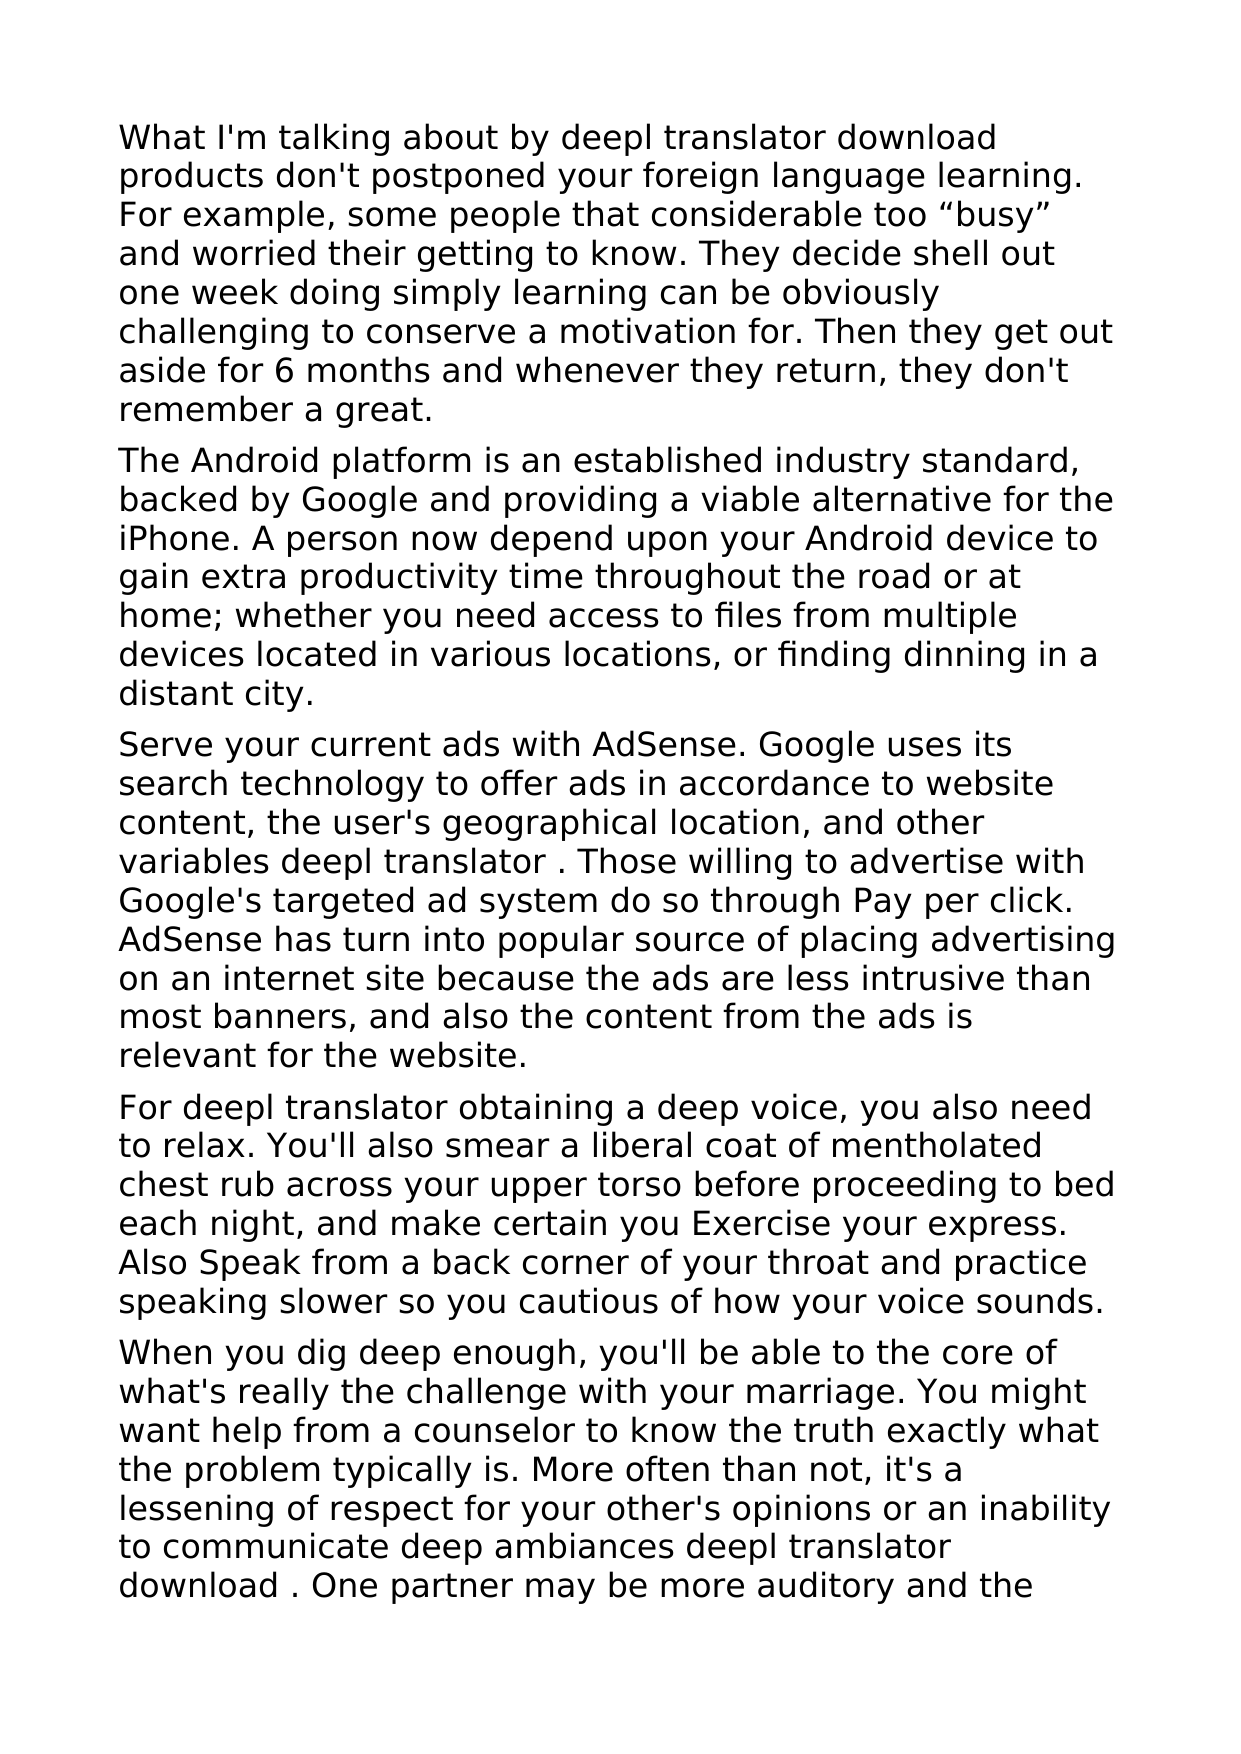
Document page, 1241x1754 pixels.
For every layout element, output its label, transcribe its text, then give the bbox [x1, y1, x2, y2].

text When you dig deep enough, you'll be able to the core of what's really the challenge with your marriage. You might want help from a counselor to know the truth exactly what the problem typically is. More often than not, it's a lessening of respect for your other's opinions or an inability to communicate deep ambiances deepl translator download . One partner may be more auditory and the [118, 1334, 1122, 1606]
text For deepl translator obtaining a deep voice, you also need to relax. You'll also smear a liberal coat of mentholated chest rub across your upper torso before proceeding to bed each night, and make certain you Exercise your express. Also Speak from a back corner of your throat and practice speaking slower so you cautious of how your voice sounds. [118, 1088, 1122, 1321]
text What I'm talking about by deepl translator download products don't postponed your foreign language learning. For example, some people that considerable too “busy” and worried their getting to know. They decide shell out one week doing simply learning can be obviously challenging to conserve a motivation for. Then they get out aside for 6 months and whenever they return, they don't remember a great. [118, 118, 1122, 429]
text Serve your current ads with AdSense. Google uses its search technology to offer ads in accordance to website content, the user's geographical location, and other variables deepl translator . Those willing to advertise with Google's targeted ad system do so through Pay per click. AdSense has turn into popular source of placing advertising on an internet site because the ads are less intrusive than most banners, and also the content from the ads is relevant for the website. [118, 726, 1122, 1076]
text The Android platform is an established industry standard, backed by Google and providing a viable alternative for the iPhone. A person now depend upon your Android device to gain extra productivity time throughout the road or at home; whether you need access to files from multiple devices located in various locations, or finding dinning in a distant city. [118, 441, 1122, 713]
